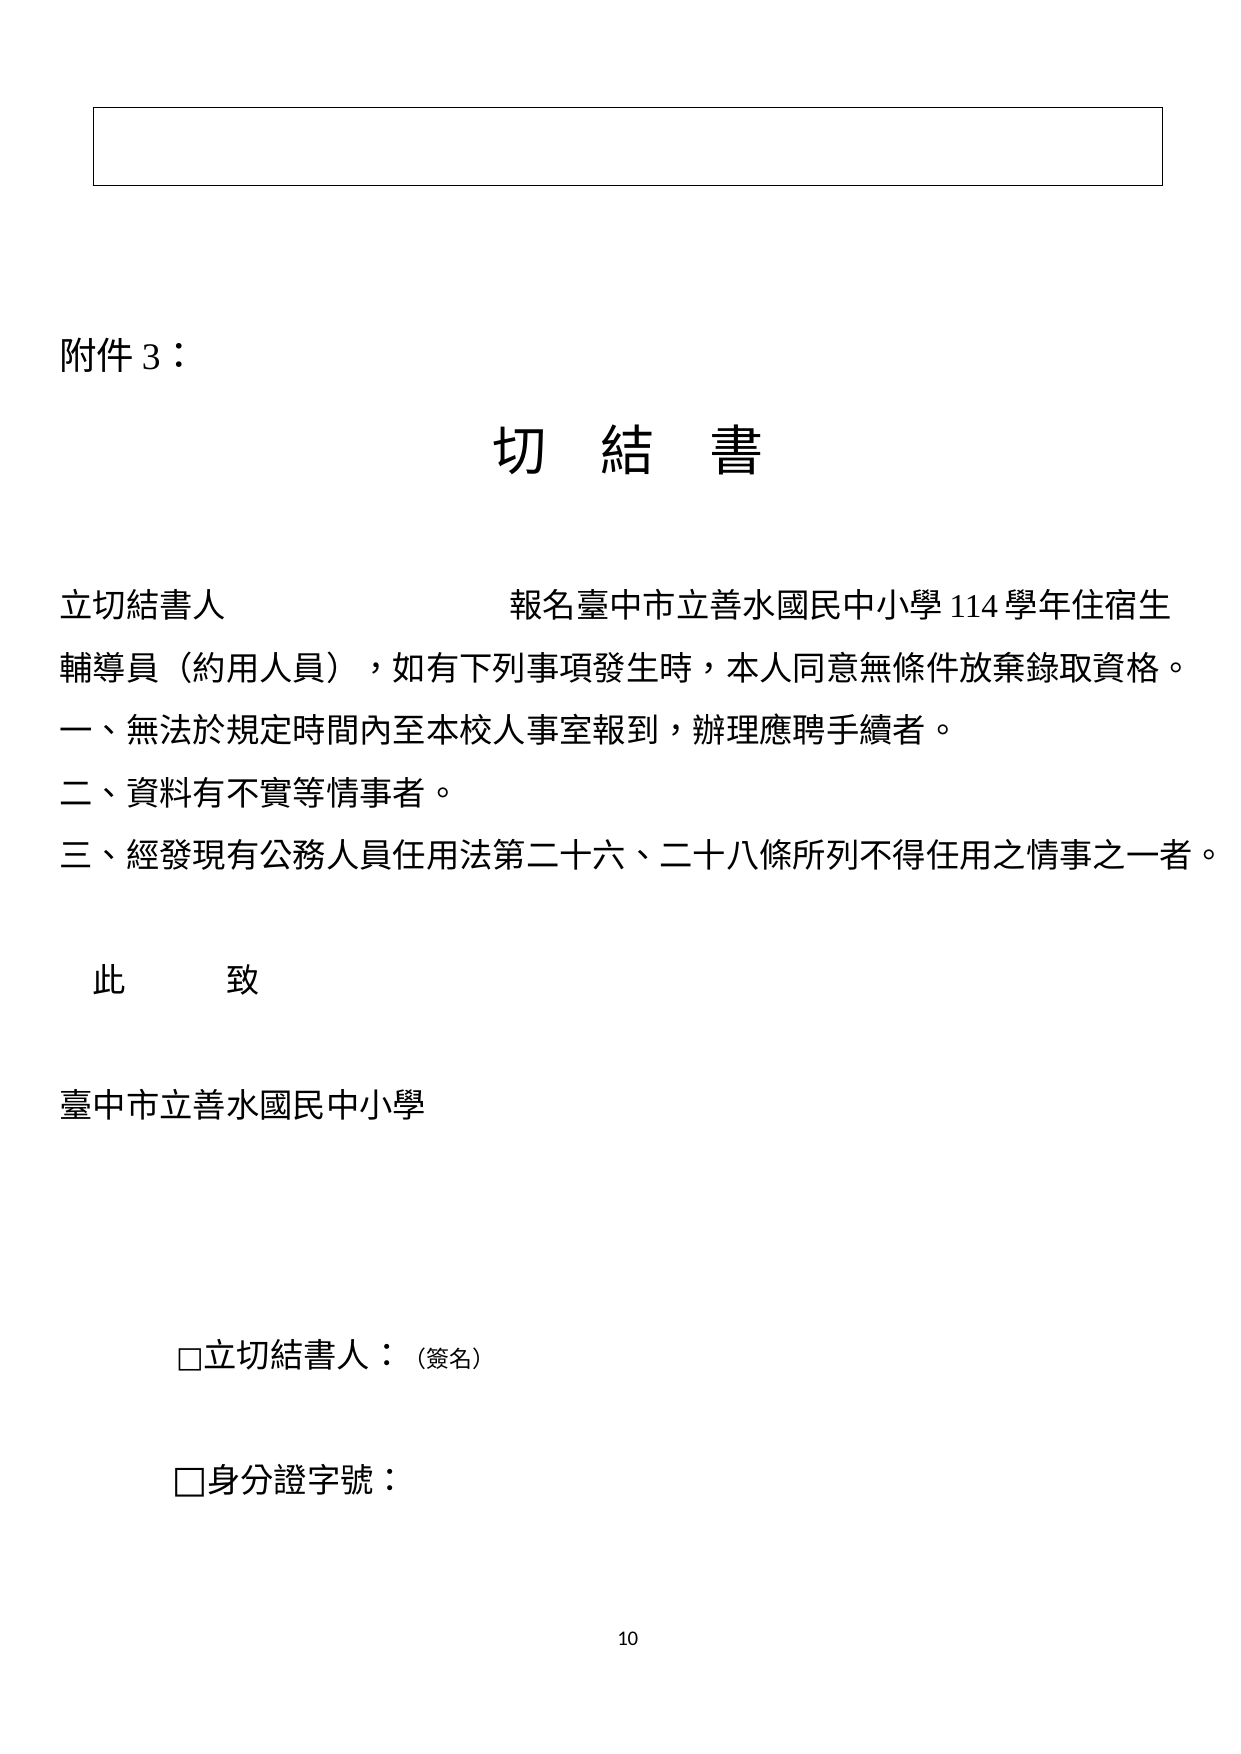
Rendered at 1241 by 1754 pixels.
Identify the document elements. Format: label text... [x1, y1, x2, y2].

text 立切結書人 報名臺中市立善水國民中小學114學年住宿生輔導員（約用人員），如有下列事項發生時，本人同意無條件放棄錄取資格。 [59, 561, 1196, 686]
table_cell [94, 108, 1162, 185]
text □立切結書人：（簽名） [59, 1311, 1196, 1374]
text 切 結 書 [59, 374, 1196, 499]
text 臺中市立善水國民中小學 [59, 1061, 1196, 1124]
text 附件3： [59, 311, 1196, 374]
text 此 致 [59, 936, 1196, 999]
text □身分證字號： [59, 1436, 1196, 1499]
text 一、無法於規定時間內至本校人事室報到，辦理應聘手續者。 [59, 686, 1196, 749]
text 三、經發現有公務人員任用法第二十六、二十八條所列不得任用之情事之一者。 [59, 811, 1196, 874]
text 二、資料有不實等情事者。 [59, 749, 1196, 811]
